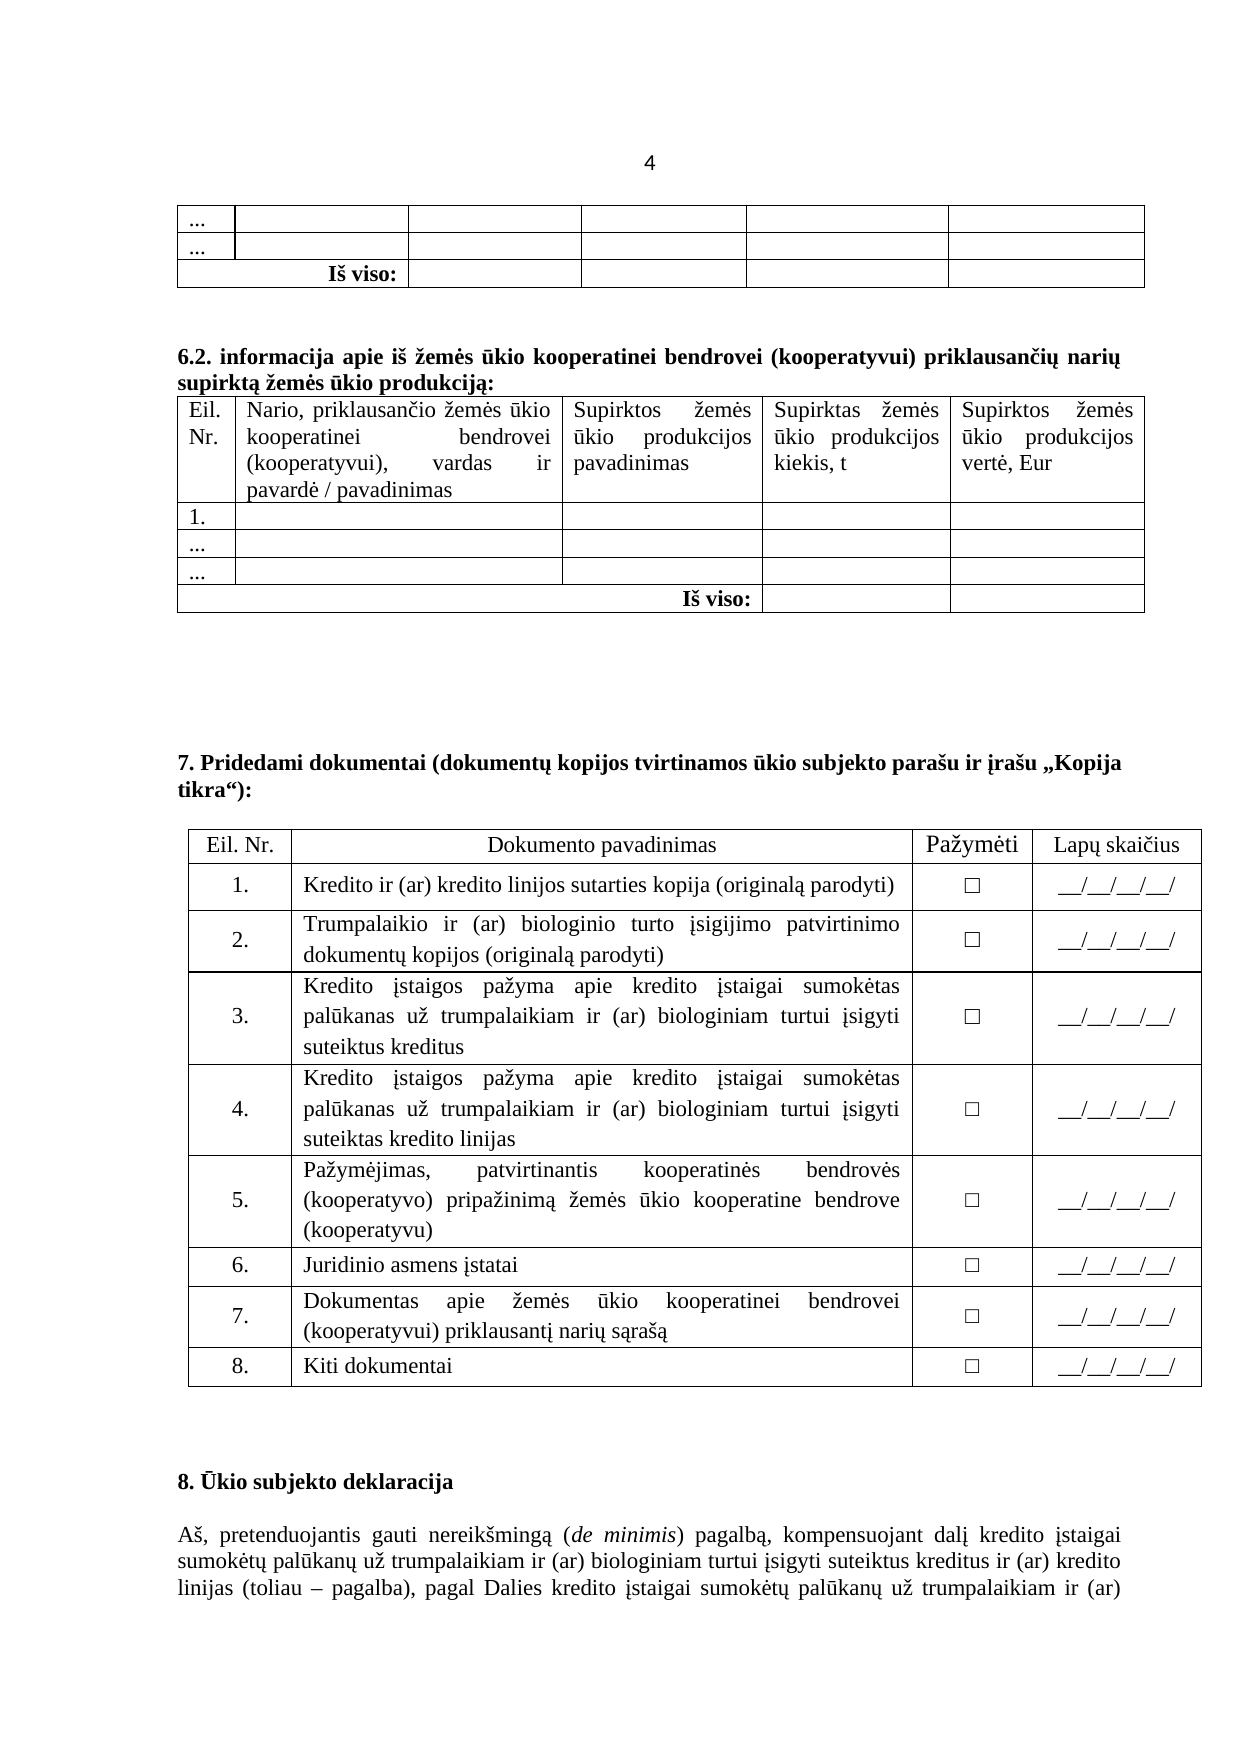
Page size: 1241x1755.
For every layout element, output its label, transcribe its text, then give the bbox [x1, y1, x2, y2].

table_cell __/__/__/__/ [1033, 1287, 1201, 1347]
table_cell Kredito įstaigos pažyma apie kredito įstaigai sumokėtas palūkanas už trumpalaikiam ir (ar) biologiniam turtui įsigyti suteiktas kredito linijas [292, 1065, 912, 1155]
table_cell 7. [189, 1287, 291, 1347]
table_cell [236, 558, 562, 584]
table_cell Iš viso: [178, 260, 408, 287]
table_header Supirktos žemės ūkio produkcijos vertė, Eur [951, 397, 1144, 502]
table_cell __/__/__/__/ [1033, 1348, 1201, 1386]
table_cell Iš viso: [178, 585, 762, 612]
table_cell 6. [189, 1248, 291, 1286]
table_cell Kredito ir (ar) kredito linijos sutarties kopija (originalą parodyti) [292, 864, 912, 909]
table_header Eil. Nr. [189, 830, 291, 862]
table_cell □ [913, 864, 1032, 909]
table_cell Dokumentas apie žemės ūkio kooperatinei bendrovei (kooperatyvui) priklausantį narių sąrašą [292, 1287, 912, 1347]
table_cell □ [913, 1065, 1032, 1155]
table_cell [747, 233, 948, 259]
table_cell [763, 530, 950, 557]
table_cell 2. [189, 911, 291, 971]
table_cell 1. [189, 864, 291, 909]
table_cell ... [178, 530, 235, 557]
table_cell [563, 558, 762, 584]
table_cell □ [913, 973, 1032, 1063]
table_header Lapų skaičius [1033, 830, 1201, 862]
table_cell [763, 585, 950, 612]
table_cell 5. [189, 1156, 291, 1247]
table_header Eil. Nr. [178, 397, 235, 502]
table_cell □ [913, 1156, 1032, 1247]
table_cell [951, 530, 1144, 557]
table_cell Trumpalaikio ir (ar) biologinio turto įsigijimo patvirtinimo dokumentų kopijos (originalą parodyti) [292, 911, 912, 971]
table_cell __/__/__/__/ [1033, 973, 1201, 1063]
table_cell [949, 233, 1144, 259]
table_cell 3. [189, 973, 291, 1063]
table_cell Juridinio asmens įstatai [292, 1248, 912, 1286]
table_cell __/__/__/__/ [1033, 1248, 1201, 1286]
table_cell __/__/__/__/ [1033, 911, 1201, 971]
table_cell __/__/__/__/ [1033, 1065, 1201, 1155]
table_cell Kredito įstaigos pažyma apie kredito įstaigai sumokėtas palūkanas už trumpalaikiam ir (ar) biologiniam turtui įsigyti suteiktus kreditus [292, 973, 912, 1063]
table_cell [563, 503, 762, 529]
table_cell [951, 558, 1144, 584]
text 6.2. informacija apie iš žemės ūkio kooperatinei bendrovei (kooperatyvui) priklausančių narių supirktą žemės ūkio produkciją: [177, 343, 1122, 396]
table_header Supirktas žemės ūkio produkcijos kiekis, t [763, 397, 950, 502]
table_cell ... [178, 558, 235, 584]
table_cell [949, 206, 1144, 232]
table_cell [409, 260, 581, 287]
table_header Nario, priklausančio žemės ūkio kooperatinei bendrovei (kooperatyvui), vardas ir pavardė / pavadinimas [236, 397, 562, 502]
table_cell ... [178, 206, 234, 232]
table_header Dokumento pavadinimas [292, 830, 912, 862]
table_cell [236, 503, 562, 529]
table_cell [747, 206, 948, 232]
table_cell 8. [189, 1348, 291, 1386]
table_cell Kiti dokumentai [292, 1348, 912, 1386]
table_cell [177, 613, 1145, 721]
table_cell __/__/__/__/ [1033, 864, 1201, 909]
table_cell □ [913, 911, 1032, 971]
table_cell [763, 558, 950, 584]
text 8. Ūkio subjekto deklaracija [177, 1468, 1122, 1495]
table_cell [409, 233, 581, 259]
table_cell [582, 206, 746, 232]
table_header Pažymėti [913, 830, 1032, 862]
table_cell [236, 233, 408, 259]
table_cell [236, 206, 408, 232]
table_cell □ [913, 1248, 1032, 1286]
table_cell [763, 503, 950, 529]
table_cell [563, 530, 762, 557]
table_cell Pažymėjimas, patvirtinantis kooperatinės bendrovės (kooperatyvo) pripažinimą žemės ūkio kooperatine bendrove (kooperatyvu) [292, 1156, 912, 1247]
table_cell [951, 503, 1144, 529]
text 7. Pridedami dokumentai (dokumentų kopijos tvirtinamos ūkio subjekto parašu ir įrašu „Kopija tikra“): [177, 749, 1122, 802]
table_cell 4. [189, 1065, 291, 1155]
table_cell [582, 260, 746, 287]
table_cell ... [178, 233, 234, 259]
table_cell □ [913, 1287, 1032, 1347]
text Aš, pretenduojantis gauti nereikšmingą (de minimis) pagalbą, kompensuojant dalį kredito įstaigai sumokėtų palūkanų už trumpalaikiam ir (ar) biologiniam turtui įsigyti suteiktus kreditus ir (ar) kredito linijas (toliau – pagalba), pagal Dalies kredito įstaigai sumokėtų palūkanų už trumpalaikiam ir (ar) [177, 1521, 1122, 1600]
table_cell [409, 206, 581, 232]
table_cell [236, 530, 562, 557]
table_header Supirktos žemės ūkio produkcijos pavadinimas [563, 397, 762, 502]
table_cell □ [913, 1348, 1032, 1386]
table_cell [747, 260, 948, 287]
table_cell 1. [178, 503, 235, 529]
table_cell __/__/__/__/ [1033, 1156, 1201, 1247]
table_cell [582, 233, 746, 259]
table_cell [951, 585, 1144, 612]
table_cell [949, 260, 1144, 287]
